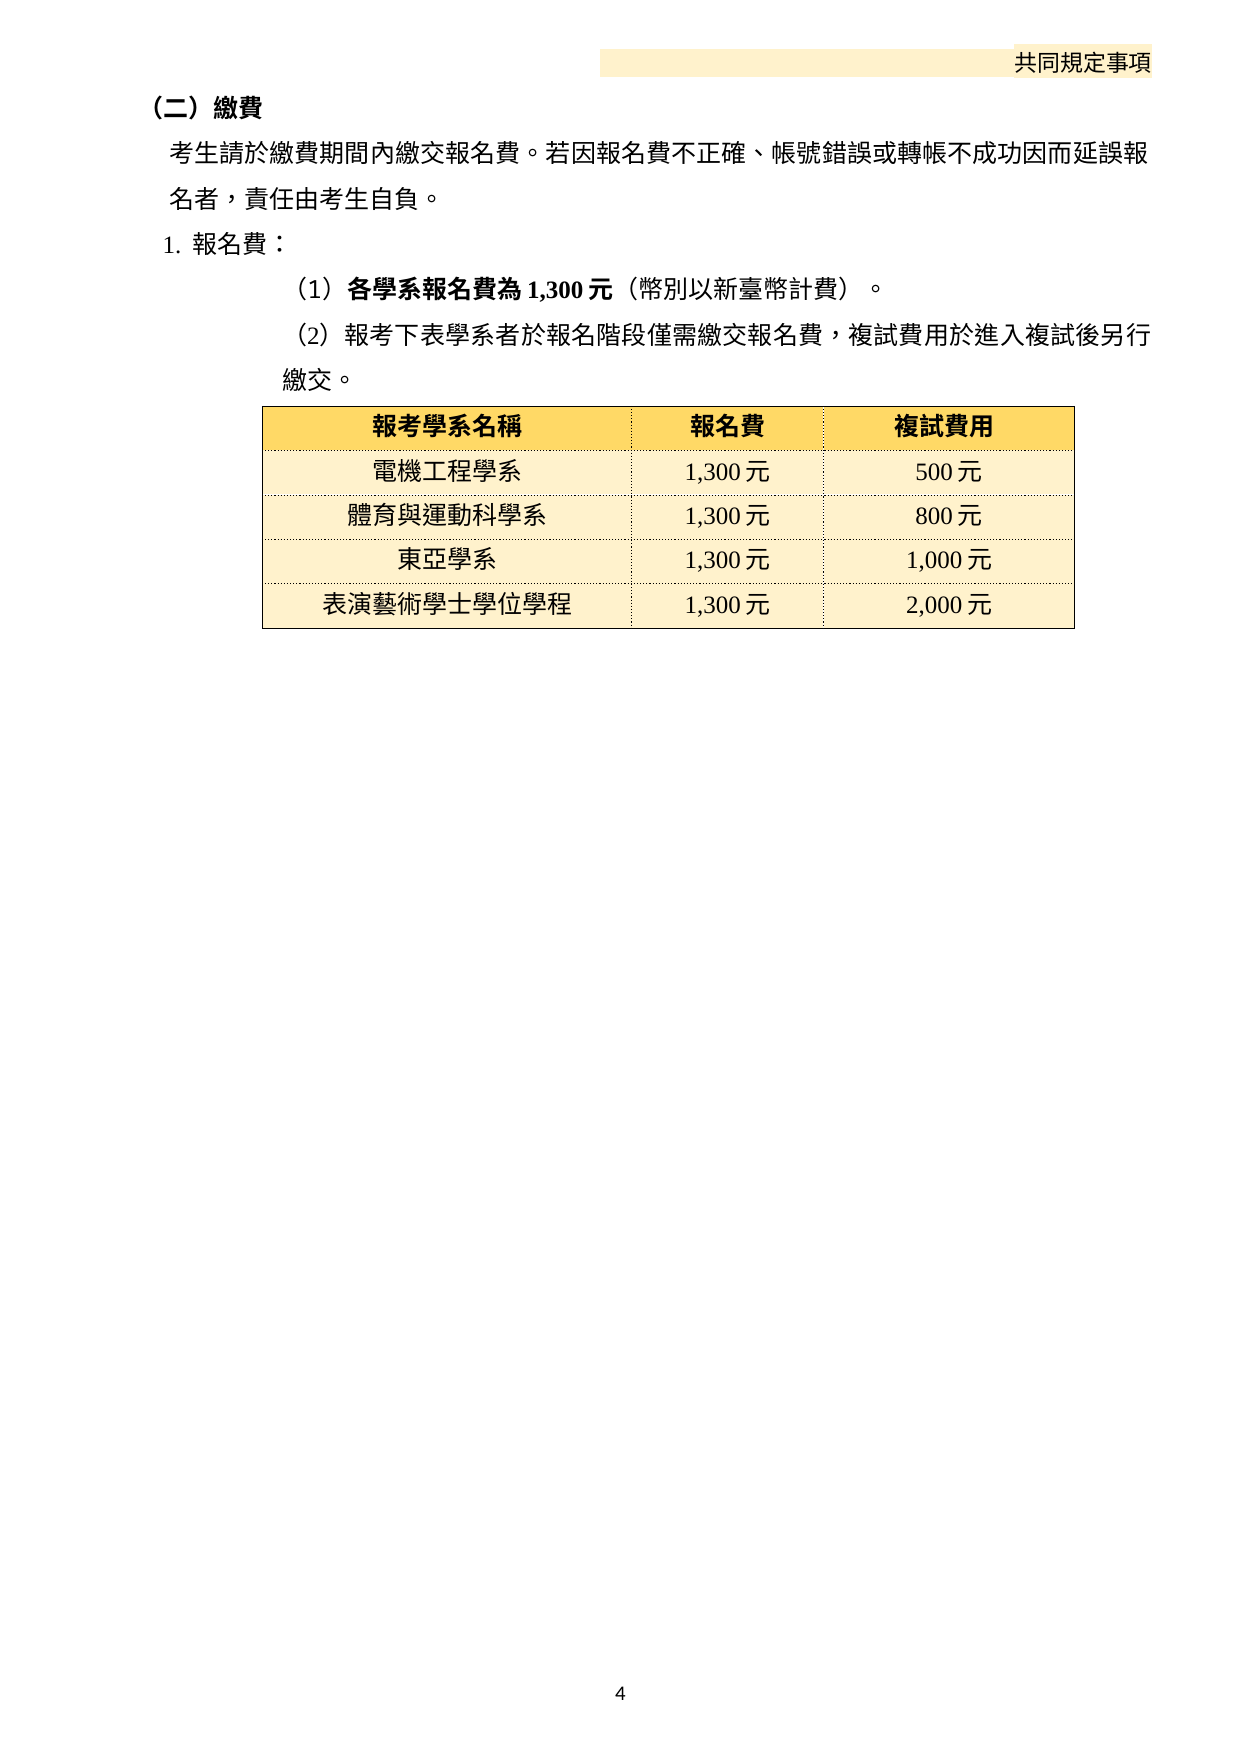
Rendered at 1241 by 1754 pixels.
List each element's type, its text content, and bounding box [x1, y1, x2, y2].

table_header 報名費 [631, 407, 823, 450]
table_cell 表演藝術學士學位學程 [263, 583, 631, 628]
table_cell 東亞學系 [263, 539, 631, 583]
list 報考下表學系者於報名階段僅需繳交報名費，複試費用於進入複試後另行繳交。 [282, 315, 1152, 397]
table_cell 體育與運動科學系 [263, 495, 631, 539]
list 報名費： [162, 224, 1152, 261]
list 各學系報名費為1,300元（幣別以新臺幣計費）。 [282, 270, 1152, 306]
table_header 複試費用 [824, 407, 1074, 450]
table_cell 1,300元 [631, 583, 823, 628]
table_cell 電機工程學系 [263, 450, 631, 494]
table_cell 1,300元 [631, 450, 823, 494]
table_cell 500元 [824, 450, 1074, 494]
table_cell 800元 [824, 495, 1074, 539]
text （二）繳費 [89, 89, 1152, 125]
text 考生請於繳費期間內繳交報名費。若因報名費不正確、帳號錯誤或轉帳不成功因而延誤報名者，責任由考生自負。 [169, 134, 1152, 216]
table_cell 1,300元 [631, 539, 823, 583]
table_cell 1,300元 [631, 495, 823, 539]
table_cell 2,000元 [824, 583, 1074, 628]
table_header 報考學系名稱 [263, 407, 631, 450]
table_cell 1,000元 [824, 539, 1074, 583]
